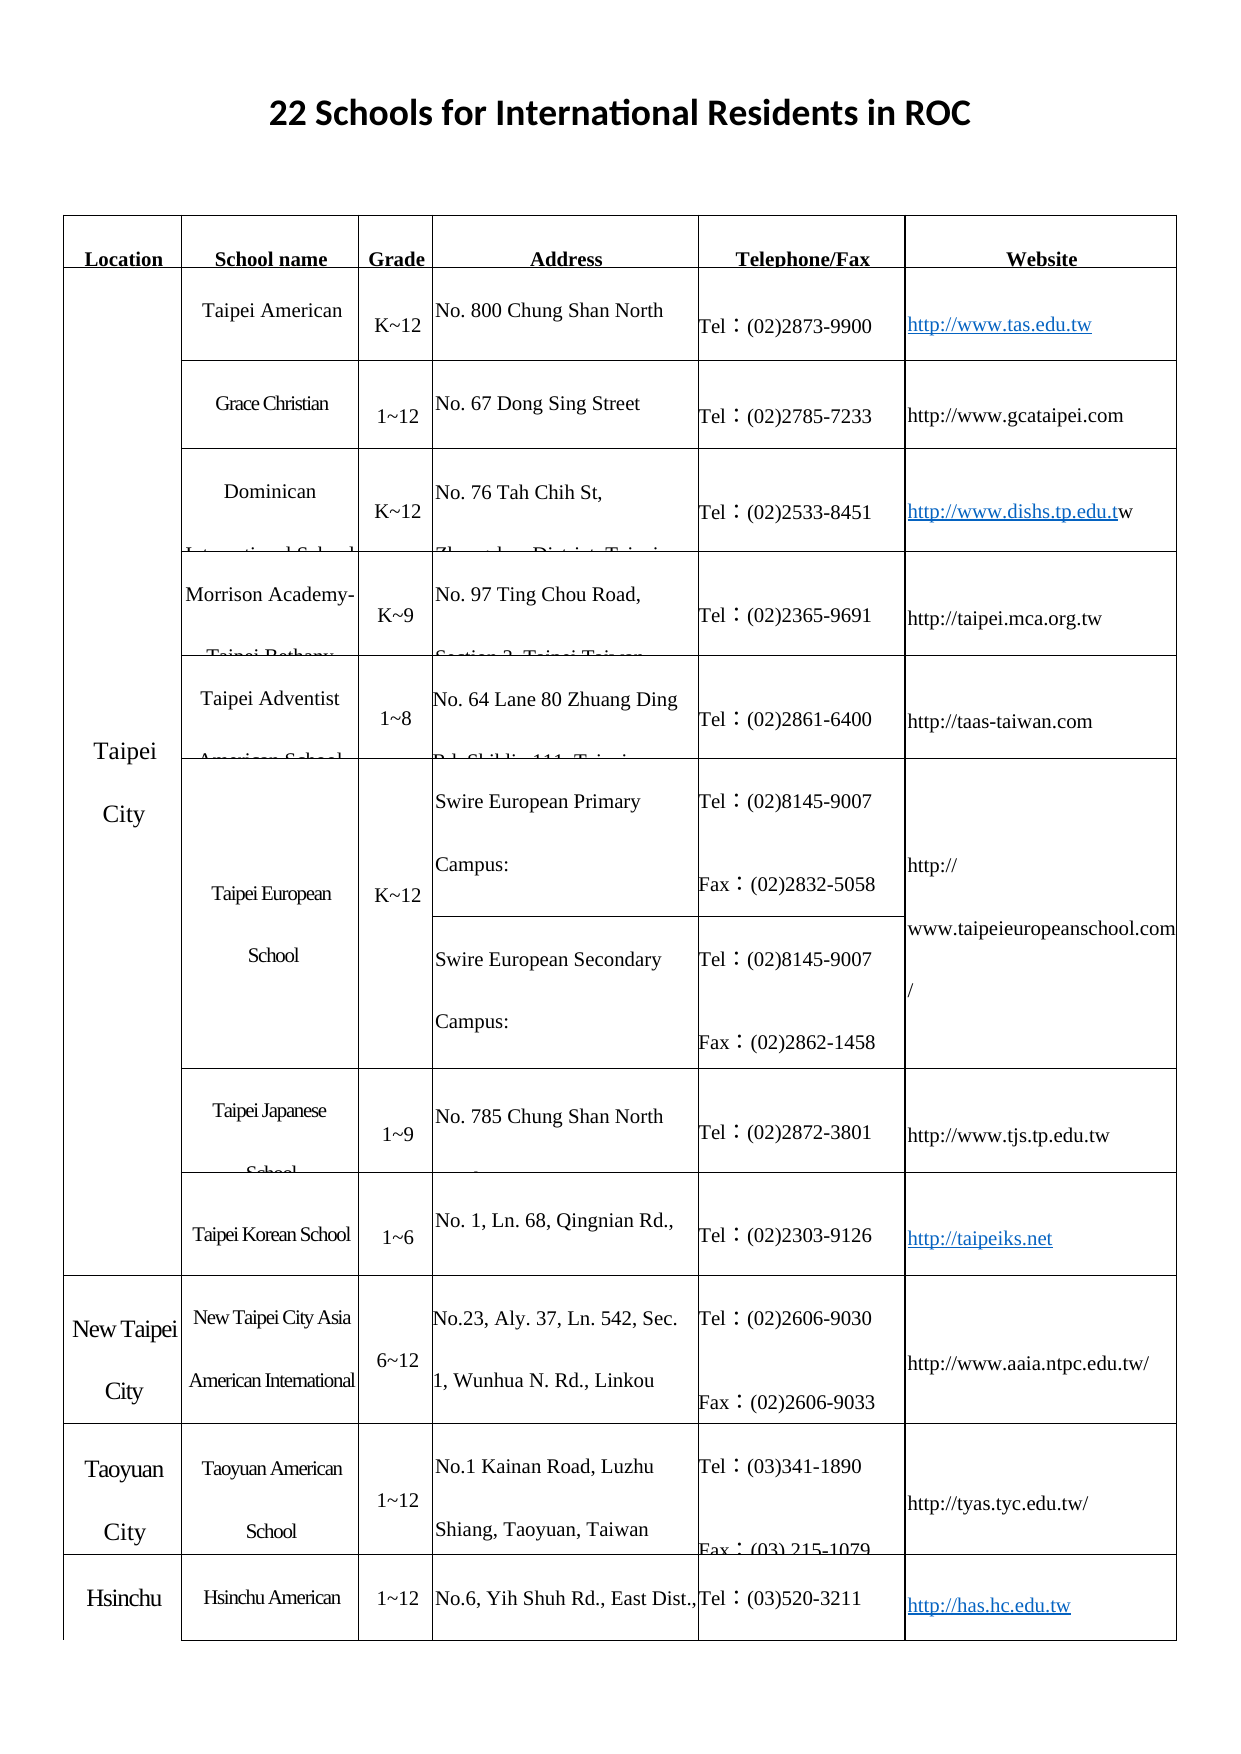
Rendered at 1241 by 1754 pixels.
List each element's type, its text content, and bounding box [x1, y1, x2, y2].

table_header Address [433, 216, 698, 267]
table_cell Taipei Japanese School [182, 1069, 358, 1172]
table_cell Tel：(02)2606-9030 Fax：(02)2606-9033 [699, 1276, 904, 1423]
table_cell 1~8 [359, 656, 432, 758]
table_cell Swire European Secondary Campus: No. 31 JianYe Road, ShiLin District, Taipei, Taiwan (R.O.C.) 11193 [433, 917, 698, 1068]
table_cell Tel：(02)2533-8451 Fax：(02)2533-0914 [699, 449, 904, 551]
table_cell No.6, Yih Shuh Rd., East Dist., Hsinchu, Taiwan (R.O.C.) 30067 [433, 1555, 698, 1640]
table_cell No. 785 Chung Shan North Road, Section 6, Taipei, Taiwan (R.O.C.) 11152 [433, 1069, 698, 1172]
table_cell Tel：(03)341-1890 Fax：(03) 215-1079 [699, 1424, 904, 1554]
table_cell http://taas-taiwan.com [906, 656, 1176, 758]
table_cell K~12 [359, 268, 432, 360]
table_cell No. 97 Ting Chou Road, Section 3, Taipei Taiwan (R.O.C.) 10090 [433, 552, 698, 655]
table_cell No. 64 Lane 80 Zhuang Ding Rd. Shihlin 111, Taipei, Taiwan (R.O.C.) 11149 [433, 656, 698, 758]
table_cell Taipei American School [182, 268, 358, 360]
table_header Grade [359, 216, 432, 267]
table_cell No.1 Kainan Road, Luzhu Shiang, Taoyuan, Taiwan (R.O.C.) 33857 [433, 1424, 698, 1554]
table_cell http://taipei.mca.org.tw [906, 552, 1176, 655]
table_cell Tel：(03)520-3211 Fax：(03)529-6482 [699, 1555, 904, 1640]
table_cell Taoyuan American School [182, 1424, 358, 1554]
table_cell K~9 [359, 552, 432, 655]
table_header Location [64, 216, 181, 267]
table_cell Taipei Korean School [182, 1173, 358, 1274]
table_cell 1~12 [359, 361, 432, 448]
table_cell Taipei City [64, 268, 181, 1274]
table_cell Grace Christian Academy [182, 361, 358, 448]
table_header Telephone/Fax [699, 216, 904, 267]
table_cell Hsinchu [64, 1555, 181, 1640]
table_cell Tel：(02)8145-9007 Fax：(02)2862-1458 [699, 917, 904, 1068]
table_cell No. 1, Ln. 68, Qingnian Rd., Wanhua Dist., Taipei, Taiwan (R.O.C.) 108 [433, 1173, 698, 1274]
table_cell Taoyuan City [64, 1424, 181, 1554]
table_cell No. 76 Tah Chih St, Zhongshan District, Taipei, Taiwan (R.O.C.) 104 [433, 449, 698, 551]
table_cell http://www.gcataipei.com [906, 361, 1176, 448]
table_cell http://www.dishs.tp.edu.tw [906, 449, 1176, 551]
table_cell http://taipeiks.net [906, 1173, 1176, 1274]
table_cell http://has.hc.edu.tw [906, 1555, 1176, 1640]
table_cell Tel：(02)2872-3801 Fax：(02)2873-6744 [699, 1069, 904, 1172]
table_cell http://www.aaia.ntpc.edu.tw/ [906, 1276, 1176, 1423]
table_cell Tel：(02)2365-9691 Fax：(02)2365-9696 [699, 552, 904, 655]
table_cell 1~12 [359, 1555, 432, 1640]
table_cell 1~12 [359, 1424, 432, 1554]
table_cell Dominican International School [182, 449, 358, 551]
table_cell http://www.taipeieuropeanschool.com/ [906, 759, 1176, 1068]
table_cell New Taipei City [64, 1276, 181, 1423]
table_cell [359, 916, 432, 1068]
table_cell http://tyas.tyc.edu.tw/ [906, 1424, 1176, 1554]
table_cell No. 800 Chung Shan North Road, Section 6, Taipei, Taiwan (R.O.C.) 11152 [433, 268, 698, 360]
table_cell http://www.tjs.tp.edu.tw [906, 1069, 1176, 1172]
table_cell No. 67 Dong Sing Street Nan Kang District Taipei, Taiwan (R.O.C.) 115 [433, 361, 698, 448]
table_cell No.23, Aly. 37, Ln. 542, Sec. 1, Wunhua N. Rd., Linkou Dist., New Taipei City, Taiwan (R.O.C.) 24446 [433, 1276, 698, 1423]
table_cell 1~9 [359, 1069, 432, 1172]
table_cell Hsinchu American School [182, 1555, 358, 1640]
table_cell K~12 [359, 449, 432, 551]
table_cell Tel：(02)8145-9007 Fax：(02)2832-5058 [699, 759, 904, 916]
table_cell Tel：(02)2861-6400 Fax：(02)2861-5121 [699, 656, 904, 758]
table_cell Taipei European School [182, 759, 358, 1068]
table_header School name [182, 216, 358, 267]
table_cell Taipei Adventist American School [182, 656, 358, 758]
table_cell 6~12 [359, 1276, 432, 1423]
table_cell 1~6 [359, 1173, 432, 1274]
table_header Website [906, 216, 1176, 267]
table_cell Swire European Primary Campus: No. 99 FuGuo Road, ShiLin District,Taipei, Taiwan (R.O.C.) 11158 [433, 759, 698, 916]
table_cell New Taipei City Asia American International Academy [182, 1276, 358, 1423]
table_cell http://www.tas.edu.tw [906, 268, 1176, 360]
table_cell Tel：(02)2785-7233 Fax：(02)2785-7232 [699, 361, 904, 448]
table_cell Tel：(02)2873-9900 Fax：(02)2873-1641 [699, 268, 904, 360]
table_cell K~12 [359, 759, 432, 916]
table_cell Tel：(02)2303-9126 Fax：(02)2309-7780 [699, 1173, 904, 1274]
table_cell Morrison Academy-Taipei Bethany American School [182, 552, 358, 655]
